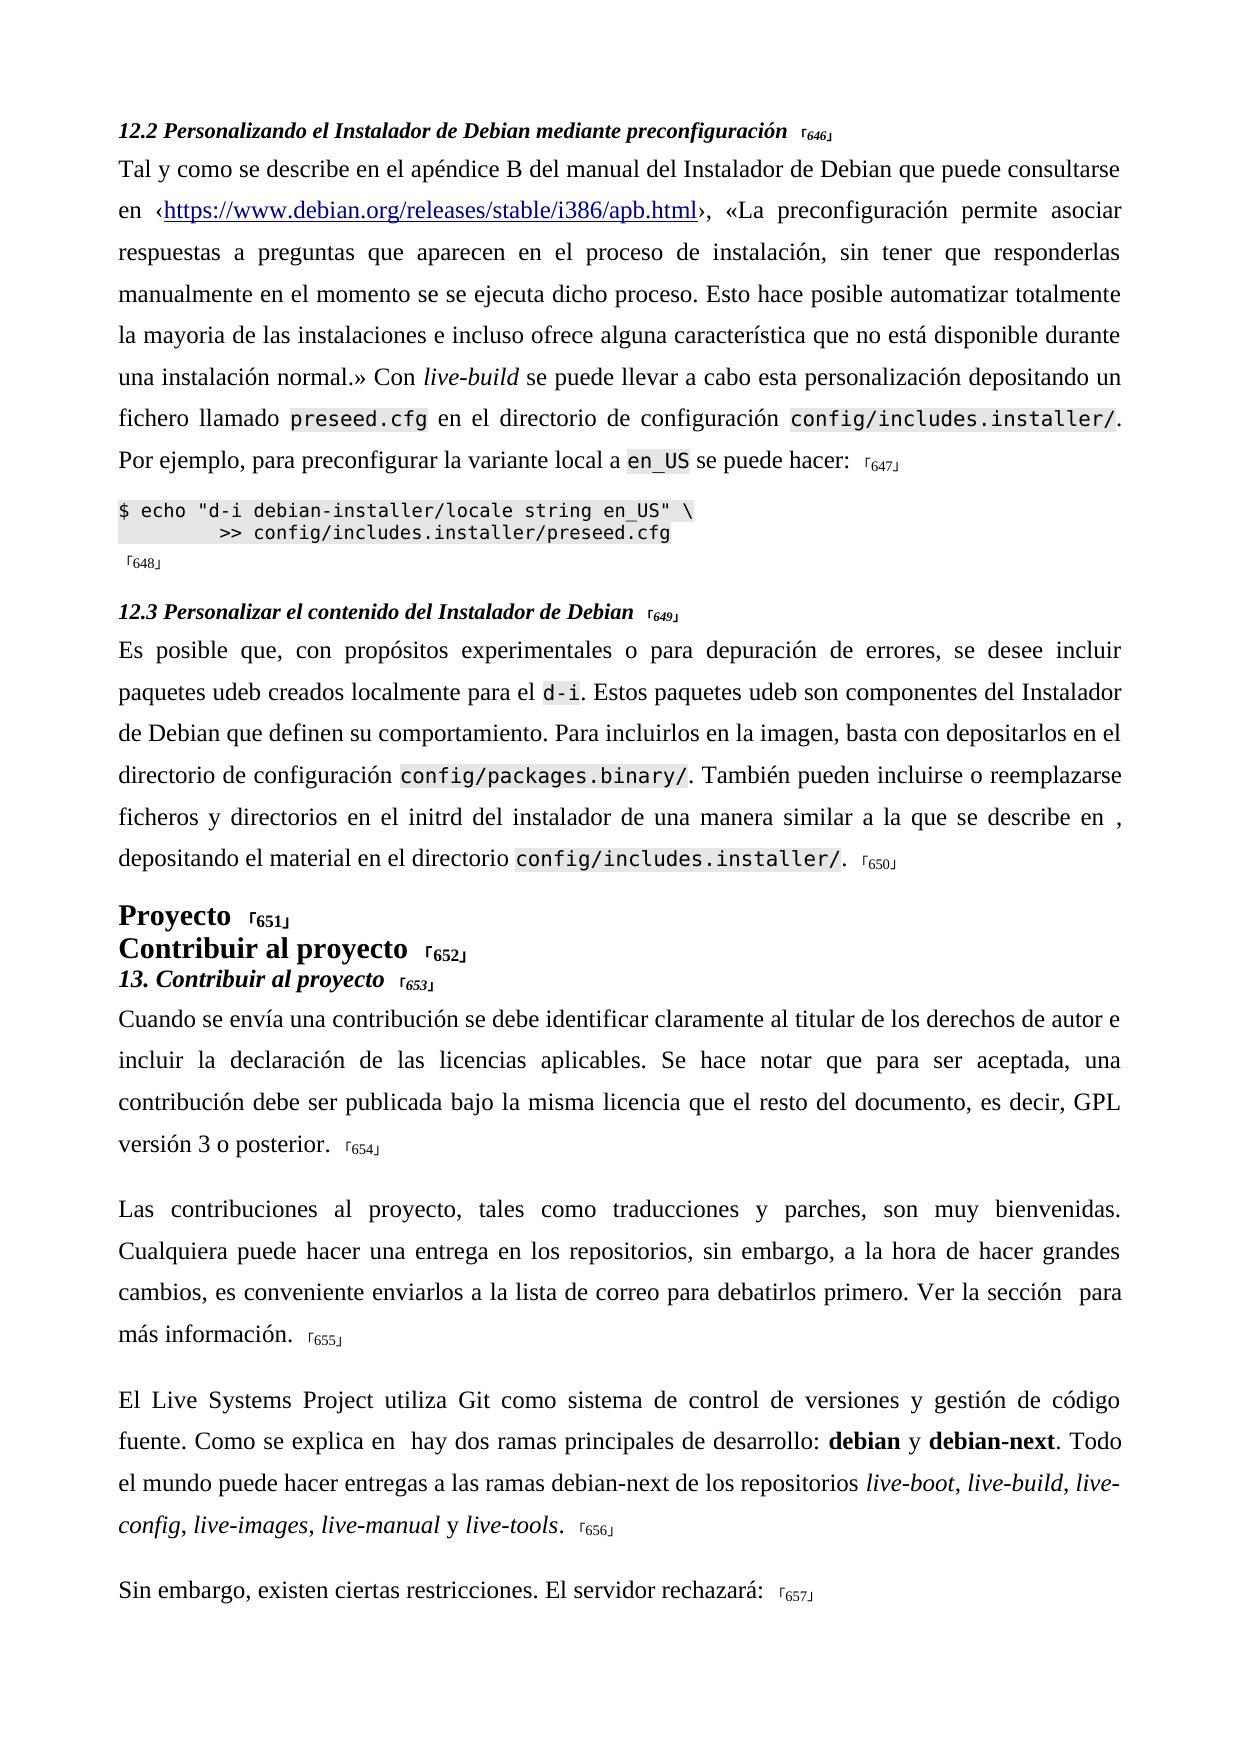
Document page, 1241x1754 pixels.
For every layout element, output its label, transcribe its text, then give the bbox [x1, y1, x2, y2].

subtitle 12.2 Personalizando el Instalador de Debian mediante preconfiguración 「646」 [118, 118, 1122, 143]
text El Live Systems Project utiliza Git como sistema de control de versiones y gestión de código fuente. Como se explica en Repositorios Git hay dos ramas principales de desarrollo: debian y debian-next. Todo el mundo puede hacer entregas a las ramas debian-next de los repositorios live-boot, live-build, live-config, live-images, live-manual y live-tools. 「656」 [118, 1386, 1122, 1538]
text >> config/includes.installer/preseed.cfg [671, 522, 1122, 544]
text $ echo "d-i debian-installer/locale string en_US" \ [694, 500, 1122, 522]
text Es posible que, con propósitos experimentales o para depuración de errores, se desee incluir paquetes udeb creados localmente para el d-i. Estos paquetes udeb son componentes del Instalador de Debian que definen su comportamiento. Para incluirlos en la imagen, basta con depositarlos en el directorio de configuración config/packages.binary/. También pueden incluirse o reemplazarse ficheros y directorios en el initrd del instalador de una manera similar a la que se describe en Includes locales en Live/chroot, depositando el material en el directorio config/includes.installer/. 「650」 [118, 636, 1122, 872]
subtitle Proyecto 「651」 [118, 898, 1122, 932]
text 「648」 [118, 544, 1122, 572]
subtitle 13. Contribuir al proyecto 「653」 [118, 965, 1122, 993]
text Tal y como se describe en el apéndice B del manual del Instalador de Debian que puede consultarse en ‹https://www.debian.org/releases/stable/i386/apb.html›, «La preconfiguración permite asociar respuestas a preguntas que aparecen en el proceso de instalación, sin tener que responderlas manualmente en el momento se se ejecuta dicho proceso. Esto hace posible automatizar totalmente la mayoria de las instalaciones e incluso ofrece alguna característica que no está disponible durante una instalación normal.» Con live-build se puede llevar a cabo esta personalización depositando un fichero llamado preseed.cfg en el directorio de configuración config/includes.installer/. Por ejemplo, para preconfigurar la variante local a en_US se puede hacer: 「647」 [118, 155, 1122, 474]
text Sin embargo, existen ciertas restricciones. El servidor rechazará: 「657」 [118, 1576, 1122, 1604]
subtitle Contribuir al proyecto 「652」 [118, 932, 1122, 965]
subtitle 12.3 Personalizar el contenido del Instalador de Debian 「649」 [118, 599, 1122, 624]
text Las contribuciones al proyecto, tales como traducciones y parches, son muy bienvenidas. Cualquiera puede hacer una entrega en los repositorios, sin embargo, a la hora de hacer grandes cambios, es conveniente enviarlos a la lista de correo para debatirlos primero. Ver la sección Contacto para más información. 「655」 [118, 1195, 1122, 1348]
text Cuando se envía una contribución se debe identificar claramente al titular de los derechos de autor e incluir la declaración de las licencias aplicables. Se hace notar que para ser aceptada, una contribución debe ser publicada bajo la misma licencia que el resto del documento, es decir, GPL versión 3 o posterior. 「654」 [118, 1005, 1122, 1158]
